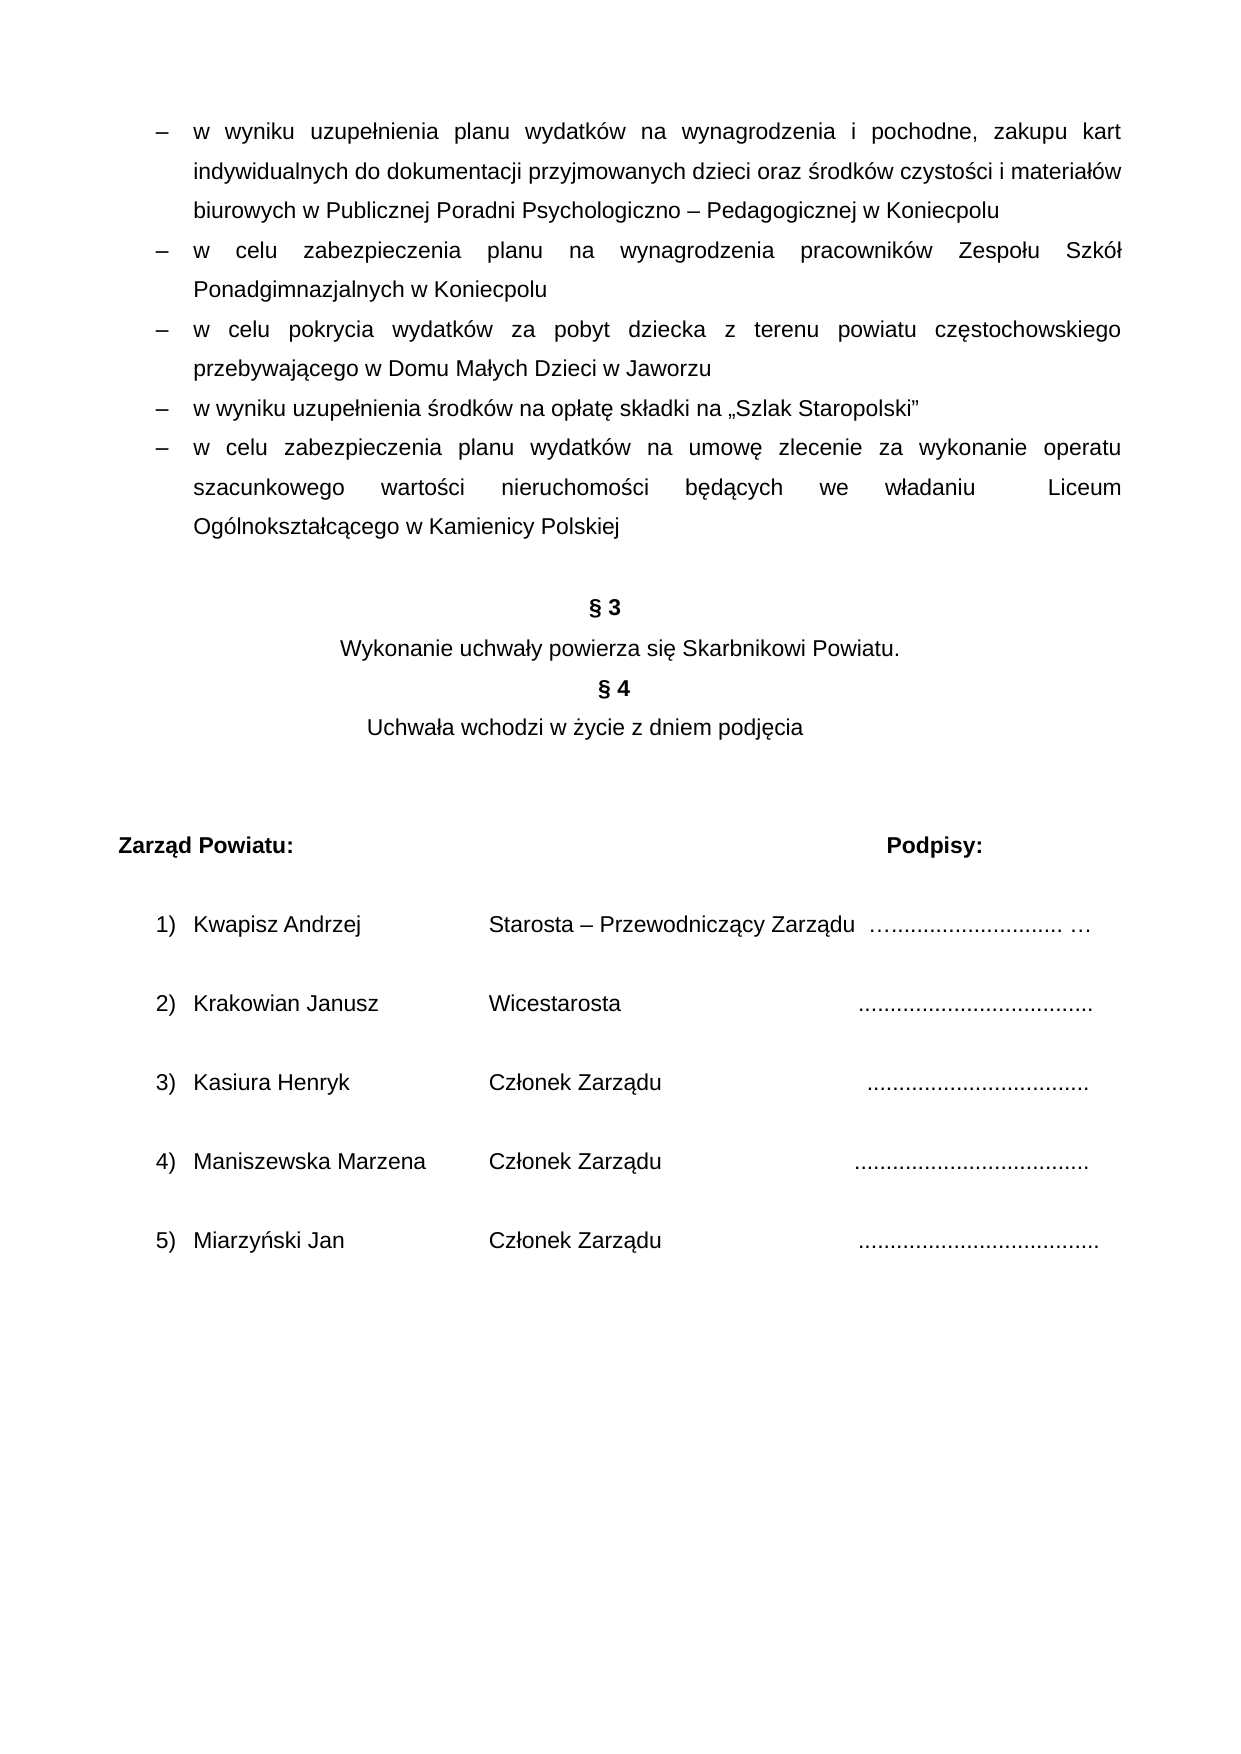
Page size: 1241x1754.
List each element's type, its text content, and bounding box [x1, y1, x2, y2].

text § 4 [118, 674, 1122, 701]
list w celu pokrycia wydatków za pobyt dziecka z terenu powiatu częstochowskiego przebywającego w Domu Małych Dzieci w Jaworzu [156, 316, 1122, 381]
text Uchwała wchodzi w życie z dniem podjęcia [118, 714, 1122, 740]
list Kasiura Henryk Członek Zarządu ................................... [156, 1069, 1122, 1096]
list Kwapisz Andrzej Starosta – Przewodniczący Zarządu …........................... … [156, 911, 1122, 938]
list Krakowian Janusz Wicestarosta ..................................... [156, 990, 1122, 1017]
list Miarzyński Jan Członek Zarządu ...................................... [156, 1227, 1122, 1253]
list w wyniku uzupełnienia planu wydatków na wynagrodzenia i pochodne, zakupu kart indywidualnych do dokumentacji przyjmowanych dzieci oraz środków czystości i materiałów biurowych w Publicznej Poradni Psychologiczno – Pedagogicznej w Koniecpolu [156, 118, 1122, 223]
list w celu zabezpieczenia planu wydatków na umowę zlecenie za wykonanie operatu szacunkowego wartości nieruchomości będących we władaniu Liceum Ogólnokształcącego w Kamienicy Polskiej [156, 434, 1122, 539]
text Wykonanie uchwały powierza się Skarbnikowi Powiatu. [118, 635, 1122, 661]
list Maniszewska Marzena Członek Zarządu ..................................... [156, 1148, 1122, 1174]
list § 3 [531, 592, 1122, 621]
list w celu zabezpieczenia planu na wynagrodzenia pracowników Zespołu Szkół Ponadgimnazjalnych w Koniecpolu [156, 237, 1122, 302]
list w wyniku uzupełnienia środków na opłatę składki na „Szlak Staropolski” [156, 394, 1122, 421]
text Zarząd Powiatu: Podpisy: [118, 832, 1122, 859]
